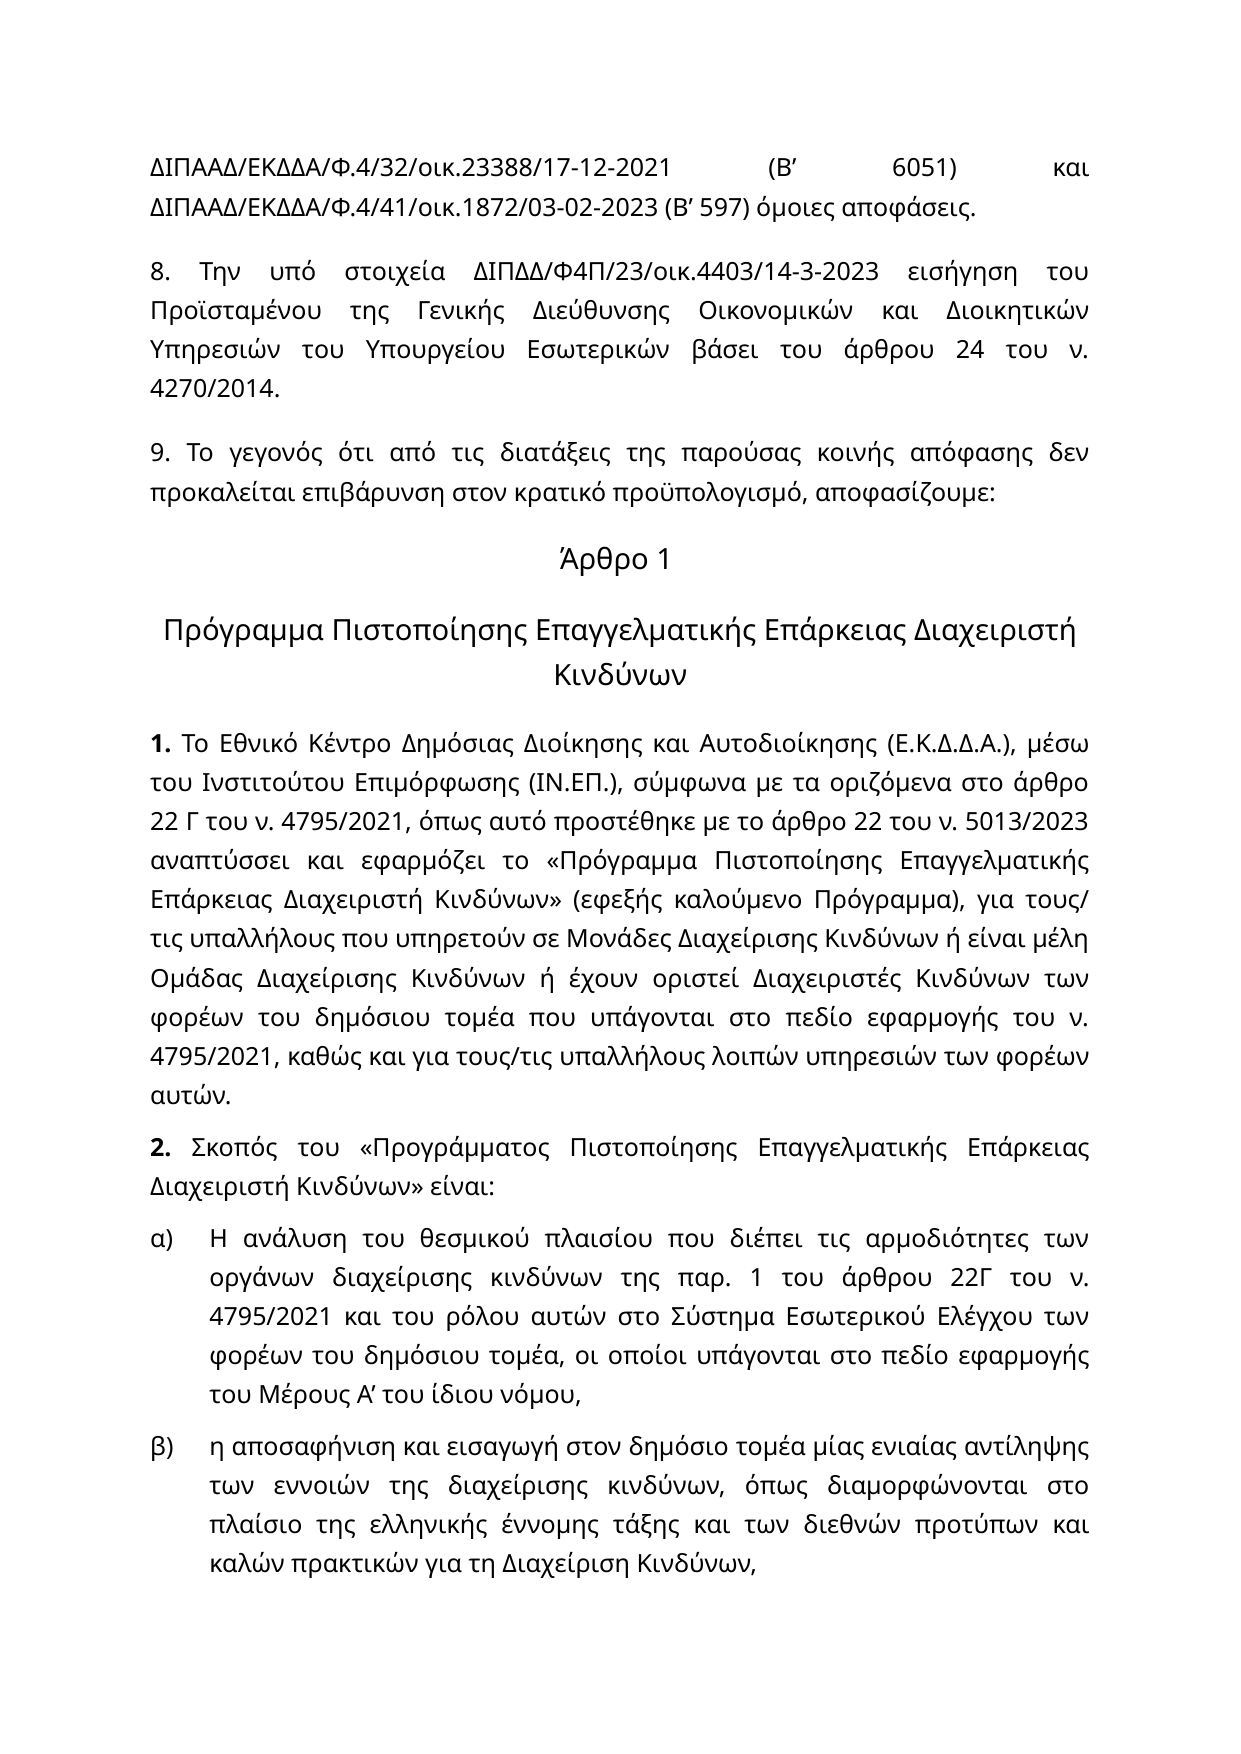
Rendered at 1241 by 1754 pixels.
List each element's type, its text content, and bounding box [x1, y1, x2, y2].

text 9. Το γεγονός ότι από τις διατάξεις της παρούσας κοινής απόφασης δεν προκαλείται επιβάρυνση στον κρατικό προϋπολογισμό, αποφασίζουμε: [150, 435, 1090, 508]
text 1. Το Εθνικό Κέντρο Δημόσιας Διοίκησης και Αυτοδιοίκησης (E.K.Δ.Δ.Α.), μέσω του Ινστιτούτου Επιμόρφωσης (ΙΝ.ΕΠ.), σύμφωνα με τα οριζόμενα στο άρθρο 22 Γ του ν. 4795/2021, όπως αυτό προστέθηκε με το άρθρο 22 του ν. 5013/2023 αναπτύσσει και εφαρμόζει το «Πρόγραμμα Πιστοποίησης Επαγγελματικής Επάρκειας Διαχειριστή Κινδύνων» (εφεξής καλούμενο Πρόγραμμα), για τους/ τις υπαλλήλους που υπηρετούν σε Μονάδες Διαχείρισης Κινδύνων ή είναι μέλη Ομάδας Διαχείρισης Κινδύνων ή έχουν οριστεί Διαχειριστές Κινδύνων των φορέων του δημόσιου τομέα που υπάγονται στο πεδίο εφαρμογής του ν. 4795/2021, καθώς και για τους/τις υπαλλήλους λοιπών υπηρεσιών των φορέων αυτών. [150, 725, 1090, 1112]
subtitle Πρόγραμμα Πιστοποίησης Επαγγελματικής Επάρκειας Διαχειριστή Κινδύνων [150, 609, 1090, 694]
text ΔΙΠΑΑΔ/ΕΚΔΔΑ/Φ.4/32/οικ.23388/17-12-2021 (Β’ 6051) και ΔΙΠΑΑΔ/ΕΚΔΔΑ/Φ.4/41/οικ.1872/03-02-2023 (Β’ 597) όμοιες αποφάσεις. [150, 150, 1090, 223]
list α) Η ανάλυση του θεσμικού πλαισίου που διέπει τις αρμοδιότητες των οργάνων διαχείρισης κινδύνων της παρ. 1 του άρθρου 22Γ του ν. 4795/2021 και του ρόλου αυτών στο Σύστημα Εσωτερικού Ελέγχου των φορέων του δημόσιου τομέα, οι οποίοι υπάγονται στο πεδίο εφαρμογής του Μέρους Α’ του ίδιου νόμου, [150, 1220, 1090, 1411]
text 8. Την υπό στοιχεία ΔΙΠΔΔ/Φ4Π/23/οικ.4403/14-3-2023 εισήγηση του Προϊσταμένου της Γενικής Διεύθυνσης Οικονομικών και Διοικητικών Υπηρεσιών του Υπουργείου Εσωτερικών βάσει του άρθρου 24 του ν. 4270/2014. [150, 253, 1090, 405]
text 2. Σκοπός του «Προγράμματος Πιστοποίησης Επαγγελματικής Επάρκειας Διαχειριστή Κινδύνων» είναι: [150, 1129, 1090, 1203]
list β) η αποσαφήνιση και εισαγωγή στον δημόσιο τομέα μίας ενιαίας αντίληψης των εννοιών της διαχείρισης κινδύνων, όπως διαμορφώνονται στο πλαίσιο της ελληνικής έννομης τάξης και των διεθνών προτύπων και καλών πρακτικών για τη Διαχείριση Κινδύνων, [150, 1428, 1090, 1580]
subtitle Άρθρο 1 [150, 538, 1090, 578]
